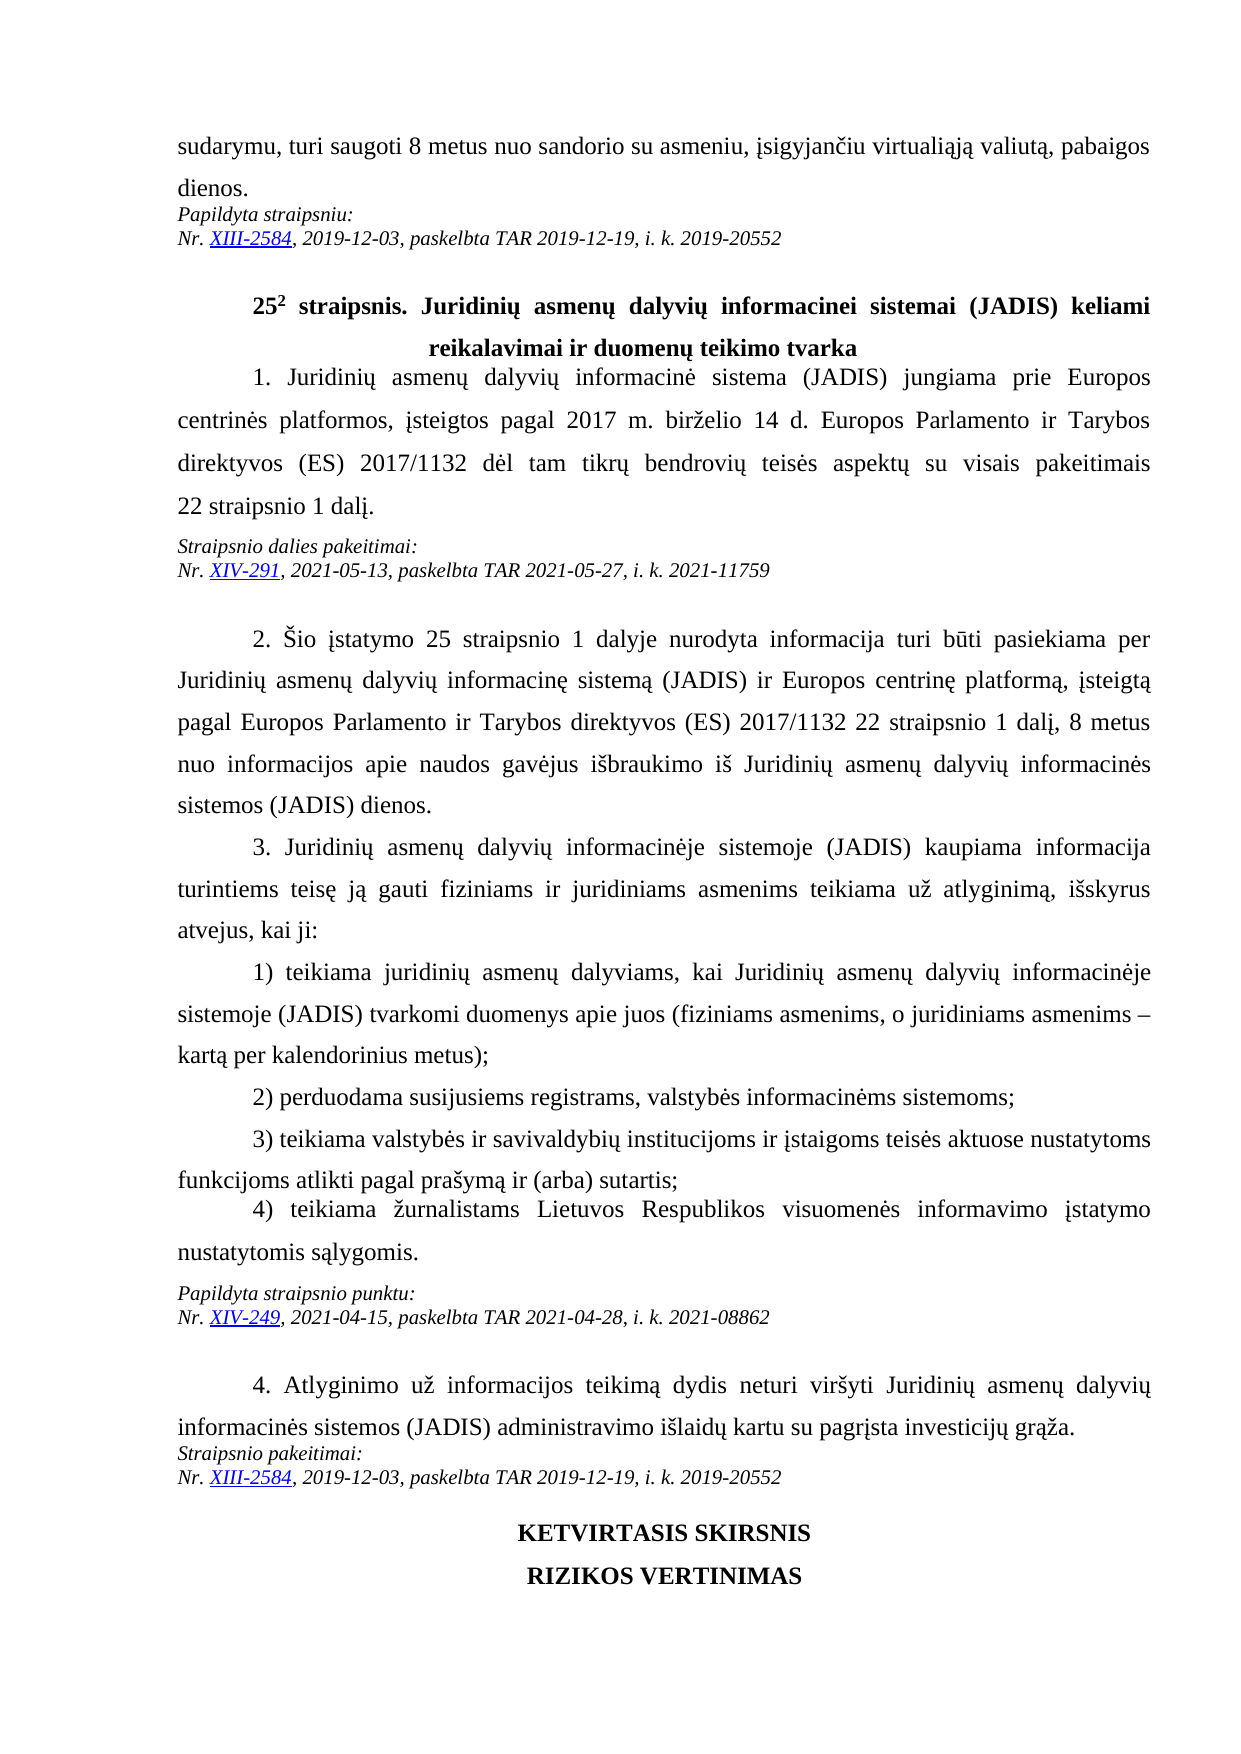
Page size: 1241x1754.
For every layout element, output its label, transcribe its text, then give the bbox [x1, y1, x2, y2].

text Papildyta straipsniu: [177, 201, 1152, 226]
text 2) perduodama susijusiems registrams, valstybės informacinėms sistemoms; [177, 1069, 1152, 1111]
text Nr. XIII-2584, 2019-12-03, paskelbta TAR 2019-12-19, i. k. 2019-20552 [177, 1465, 1152, 1489]
text 3. Juridinių asmenų dalyvių informacinėje sistemoje (JADIS) kaupiama informacija turintiems teisę ją gauti fiziniams ir juridiniams asmenims teikiama už atlyginimą, išskyrus atvejus, kai ji: [177, 819, 1152, 944]
text 252 straipsnis. Juridinių asmenų dalyvių informacinei sistemai (JADIS) keliami reikalavimai ir duomenų teikimo tvarka [252, 278, 1152, 362]
text KETVIRTASIS SKIRSNIS [177, 1518, 1152, 1546]
text Nr. XIII-2584, 2019-12-03, paskelbta TAR 2019-12-19, i. k. 2019-20552 [177, 226, 1152, 249]
text Nr. XIV-291, 2021-05-13, paskelbta TAR 2021-05-27, i. k. 2021-11759 [177, 558, 1152, 582]
text 3) teikiama valstybės ir savivaldybių institucijoms ir įstaigoms teisės aktuose nustatytoms funkcijoms atlikti pagal prašymą ir (arba) sutartis; [177, 1111, 1152, 1194]
text Straipsnio dalies pakeitimai: [177, 534, 1152, 558]
text sudarymu, turi saugoti 8 metus nuo sandorio su asmeniu, įsigyjančiu virtualiąją valiutą, pabaigos dienos. [177, 118, 1152, 201]
text 4. Atlyginimo už informacijos teikimą dydis neturi viršyti Juridinių asmenų dalyvių informacinės sistemos (JADIS) administravimo išlaidų kartu su pagrįsta investicijų grąža. [177, 1357, 1152, 1441]
text Straipsnio pakeitimai: [177, 1441, 1152, 1465]
text 2. Šio įstatymo 25 straipsnio 1 dalyje nurodyta informacija turi būti pasiekiama per Juridinių asmenų dalyvių informacinę sistemą (JADIS) ir Europos centrinę platformą, įsteigtą pagal Europos Parlamento ir Tarybos direktyvos (ES) 2017/1132 22 straipsnio 1 dalį, 8 metus nuo informacijos apie naudos gavėjus išbraukimo iš Juridinių asmenų dalyvių informacinės sistemos (JADIS) dienos. [177, 611, 1152, 819]
text RIZIKOS VERTINIMAS [177, 1561, 1152, 1589]
text Papildyta straipsnio punktu: [177, 1281, 1152, 1305]
text 1) teikiama juridinių asmenų dalyviams, kai Juridinių asmenų dalyvių informacinėje sistemoje (JADIS) tvarkomi duomenys apie juos (fiziniams asmenims, o juridiniams asmenims – kartą per kalendorinius metus); [177, 944, 1152, 1069]
text 4) teikiama žurnalistams Lietuvos Respublikos visuomenės informavimo įstatymo nustatytomis sąlygomis. [177, 1194, 1152, 1266]
text Nr. XIV-249, 2021-04-15, paskelbta TAR 2021-04-28, i. k. 2021-08862 [177, 1305, 1152, 1329]
text 1. Juridinių asmenų dalyvių informacinė sistema (JADIS) jungiama prie Europos centrinės platformos, įsteigtos pagal 2017 m. birželio 14 d. Europos Parlamento ir Tarybos direktyvos (ES) 2017/1132 dėl tam tikrų bendrovių teisės aspektų su visais pakeitimais 22 straipsnio 1 dalį. [177, 362, 1152, 520]
